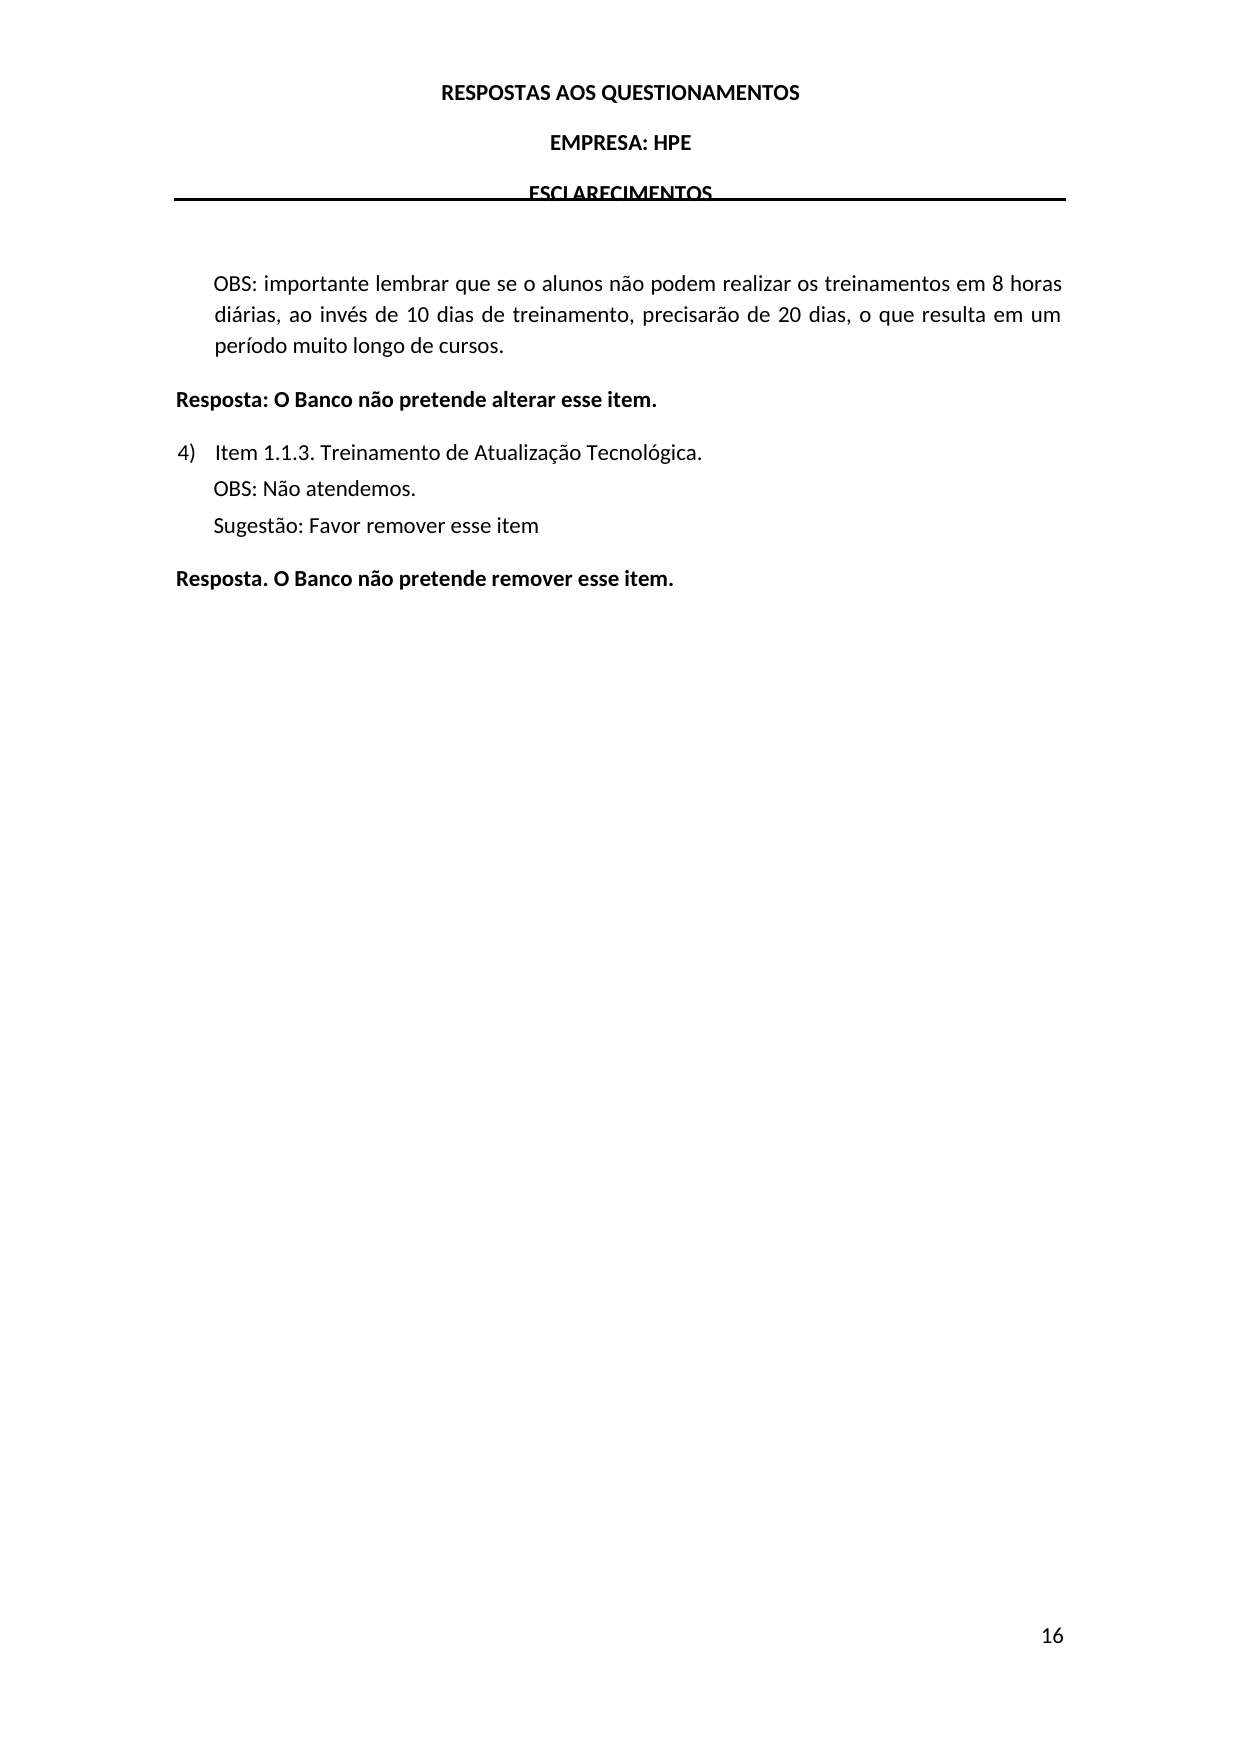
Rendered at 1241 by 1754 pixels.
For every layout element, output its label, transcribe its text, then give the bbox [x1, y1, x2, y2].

list Item 1.1.3. Treinamento de Atualização Tecnológica. [177, 438, 1064, 466]
text Resposta: O Banco não pretende alterar esse item. [176, 385, 1064, 413]
text Resposta. O Banco não pretende remover esse item. [176, 564, 1064, 592]
text Sugestão: Favor remover esse item [213, 511, 1064, 539]
text OBS: importante lembrar que se o alunos não podem realizar os treinamentos em 8 horas diárias, ao invés de 10 dias de treinamento, precisarão de 20 dias, o que resulta em um período muito longo de cursos. [213, 269, 1064, 360]
text OBS: Não atendemos. [213, 474, 1064, 502]
